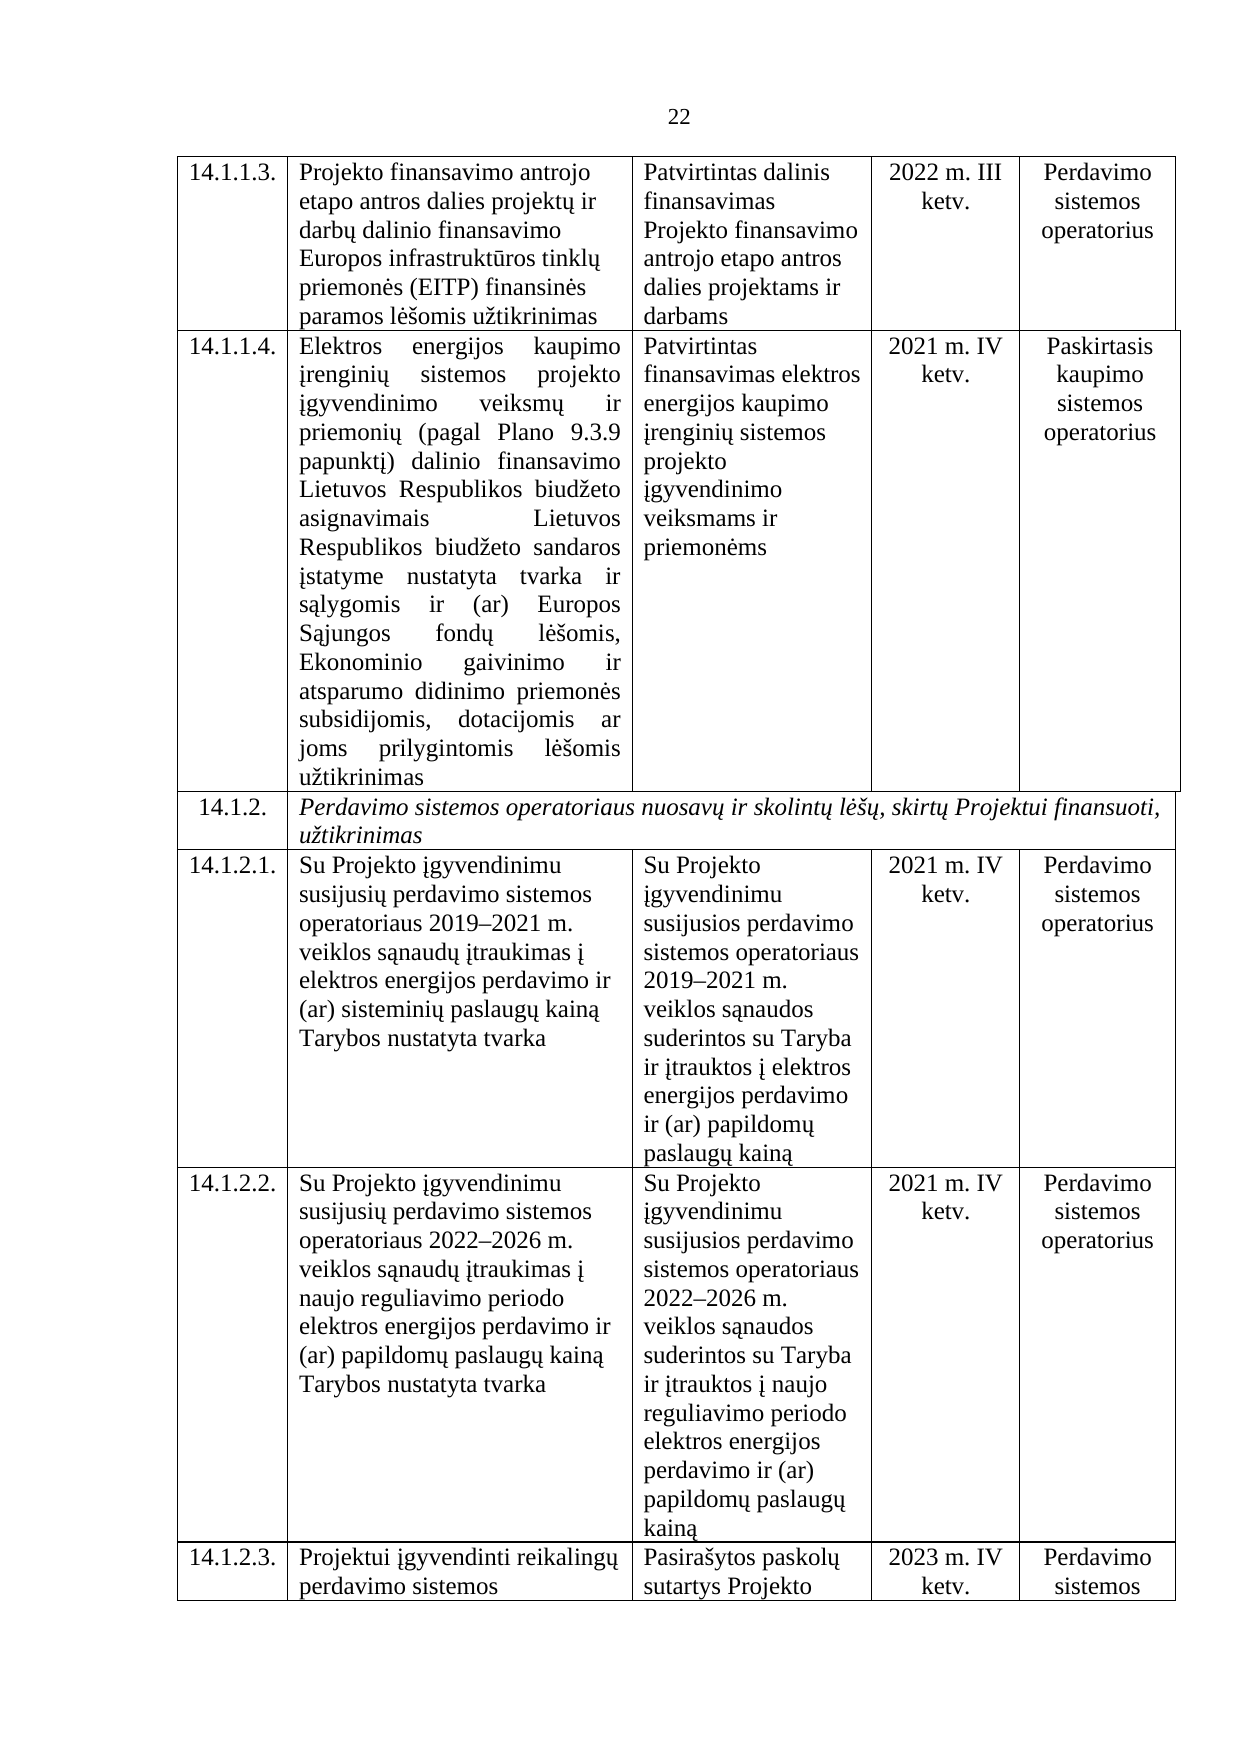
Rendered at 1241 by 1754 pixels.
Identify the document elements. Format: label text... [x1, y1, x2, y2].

table_cell [1176, 1541, 1181, 1600]
table_cell Projektui įgyvendinti reikalingų perdavimo sistemos [288, 1543, 632, 1600]
table_cell [1176, 849, 1181, 1167]
table_cell 2021 m. IV ketv. [872, 1168, 1019, 1541]
table_cell 14.1.2.2. [178, 1168, 287, 1541]
table_cell Paskirtasis kaupimo sistemos operatorius [1020, 331, 1180, 791]
table_cell Pasirašytos paskolų sutartys Projekto [633, 1543, 871, 1600]
table_cell 2021 m. IV ketv. [872, 850, 1019, 1167]
table_cell 14.1.2. [178, 792, 287, 849]
table_cell Perdavimo sistemos operatorius [1020, 157, 1175, 330]
table_cell Perdavimo sistemos operatorius [1020, 850, 1175, 1167]
table_cell 14.1.1.4. [178, 331, 287, 791]
table_cell 14.1.2.3. [178, 1543, 287, 1600]
table_cell Su Projekto įgyvendinimu susijusios perdavimo sistemos operatoriaus 2019–2021 m. veiklos sąnaudos suderintos su Taryba ir įtrauktos į elektros energijos perdavimo ir (ar) papildomų paslaugų kainą [633, 850, 871, 1167]
table_cell 14.1.2.1. [178, 850, 287, 1167]
table_cell Perdavimo sistemos operatorius [1020, 1168, 1175, 1541]
table_cell 2022 m. III ketv. [872, 157, 1019, 330]
table_cell Perdavimo sistemos [1020, 1543, 1175, 1600]
table_cell [1176, 792, 1181, 849]
table_cell [1176, 156, 1181, 330]
table_cell Patvirtintas finansavimas elektros energijos kaupimo įrenginių sistemos projekto įgyvendinimo veiksmams ir priemonėms [633, 331, 871, 791]
table_cell Su Projekto įgyvendinimu susijusių perdavimo sistemos operatoriaus 2019–2021 m. veiklos sąnaudų įtraukimas į elektros energijos perdavimo ir (ar) sisteminių paslaugų kainą Tarybos nustatyta tvarka [288, 850, 632, 1167]
table_cell Patvirtintas dalinis finansavimas Projekto finansavimo antrojo etapo antros dalies projektams ir darbams [633, 157, 871, 330]
table_cell Su Projekto įgyvendinimu susijusios perdavimo sistemos operatoriaus 2022–2026 m. veiklos sąnaudos suderintos su Taryba ir įtrauktos į naujo reguliavimo periodo elektros energijos perdavimo ir (ar) papildomų paslaugų kainą [633, 1168, 871, 1541]
table_cell 2021 m. IV ketv. [872, 331, 1019, 791]
table_cell Su Projekto įgyvendinimu susijusių perdavimo sistemos operatoriaus 2022–2026 m. veiklos sąnaudų įtraukimas į naujo reguliavimo periodo elektros energijos perdavimo ir (ar) papildomų paslaugų kainą Tarybos nustatyta tvarka [288, 1168, 632, 1541]
table_cell 2023 m. IV ketv. [872, 1543, 1019, 1600]
table_cell Elektros energijos kaupimo įrenginių sistemos projekto įgyvendinimo veiksmų ir priemonių (pagal Plano 9.3.9 papunktį) dalinio finansavimo Lietuvos Respublikos biudžeto asignavimais Lietuvos Respublikos biudžeto sandaros įstatyme nustatyta tvarka ir sąlygomis ir (ar) Europos Sąjungos fondų lėšomis, Ekonominio gaivinimo ir atsparumo didinimo priemonės subsidijomis, dotacijomis ar joms prilygintomis lėšomis užtikrinimas [288, 331, 632, 791]
table_cell 14.1.1.3. [178, 157, 287, 330]
table_cell [1176, 1167, 1181, 1541]
table_cell Perdavimo sistemos operatoriaus nuosavų ir skolintų lėšų, skirtų Projektui finansuoti, užtikrinimas [288, 792, 1175, 849]
table_cell Projekto finansavimo antrojo etapo antros dalies projektų ir darbų dalinio finansavimo Europos infrastruktūros tinklų priemonės (EITP) finansinės paramos lėšomis užtikrinimas [288, 157, 632, 330]
